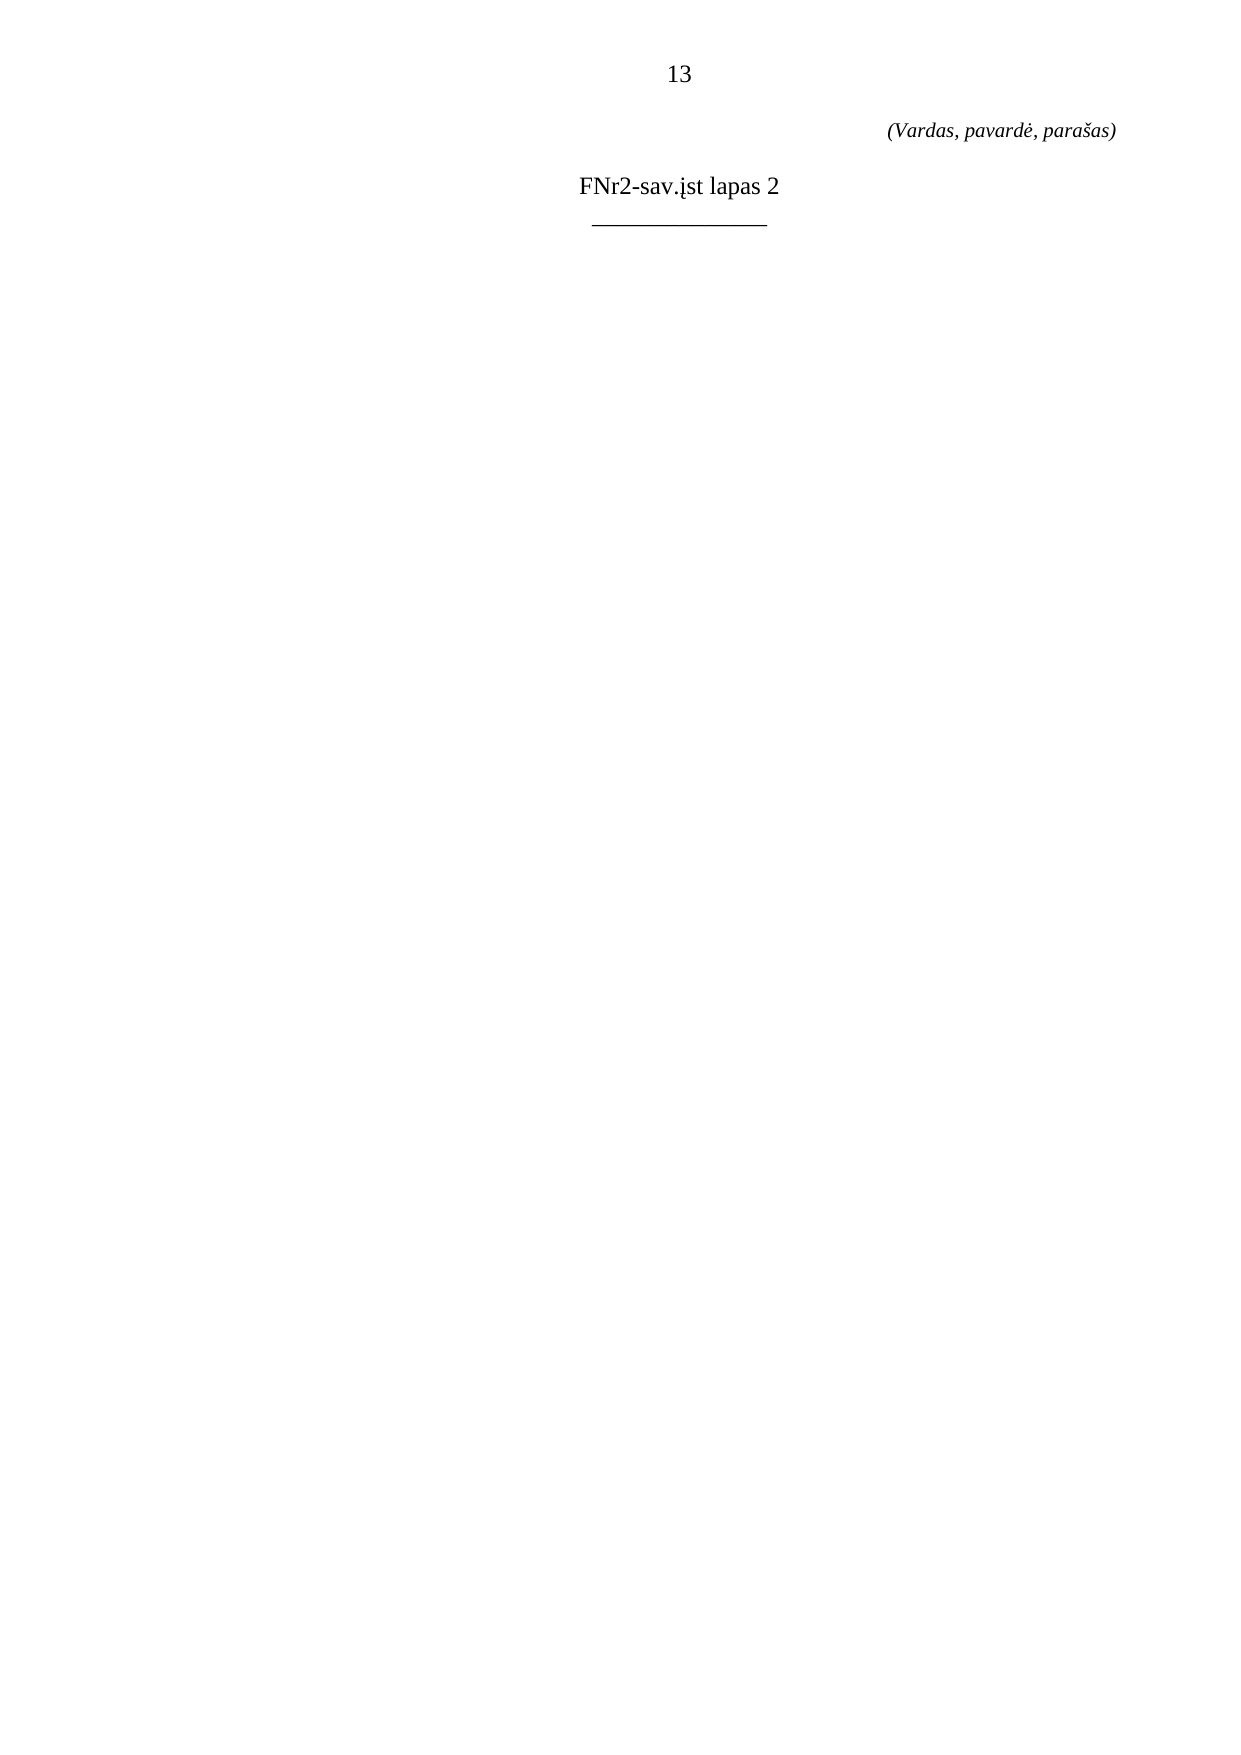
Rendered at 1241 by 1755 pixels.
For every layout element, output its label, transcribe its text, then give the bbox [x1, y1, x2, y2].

text ______________ [177, 200, 1181, 228]
text (Vardas, pavardė, parašas) [177, 118, 1181, 142]
text FNr2-sav.įst lapas 2 [177, 171, 1181, 200]
